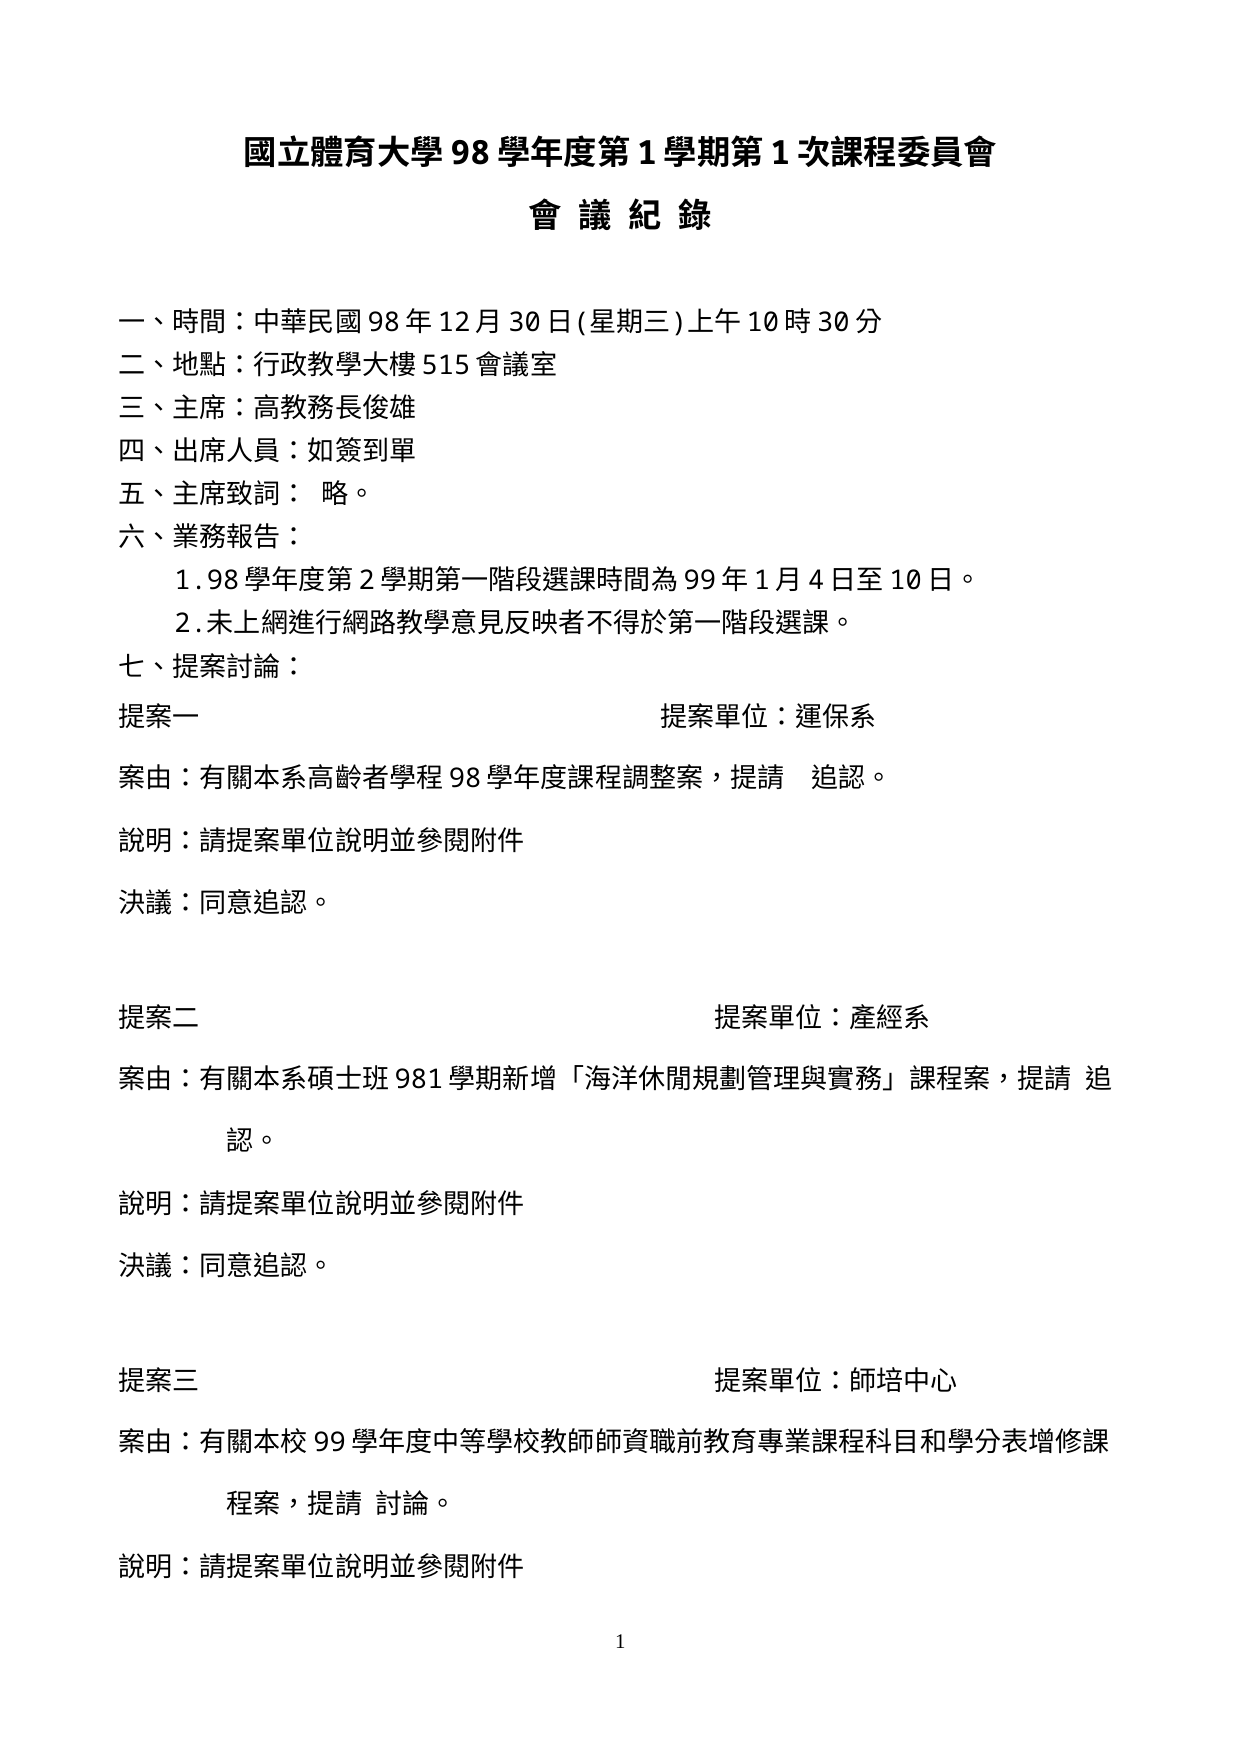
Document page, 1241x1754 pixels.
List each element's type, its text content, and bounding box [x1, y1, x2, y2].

text 案由：有關本校99學年度中等學校教師師資職前教育專業課程科目和學分表增修課程案，提請 討論。 [118, 1398, 1122, 1523]
text 說明：請提案單位說明並參閱附件 [118, 1523, 1122, 1585]
text 會 議 紀 錄 [118, 171, 1122, 234]
text 案由：有關本系碩士班981學期新增「海洋休閒規劃管理與實務」課程案，提請 追認。 [118, 1035, 1122, 1160]
text 案由：有關本系高齡者學程98學年度課程調整案，提請 追認。 [118, 734, 1122, 797]
text 五、主席致詞： 略。 [118, 472, 1122, 511]
text 二、地點：行政教學大樓515會議室 [118, 343, 1122, 382]
text 六、業務報告： [118, 515, 1122, 554]
text 七、提案討論： [118, 644, 1122, 684]
text 決議：同意追認。 [118, 859, 1122, 922]
text 四、出席人員：如簽到單 [118, 429, 1122, 468]
text 三、主席：高教務長俊雄 [118, 386, 1122, 425]
text 說明：請提案單位說明並參閱附件 [118, 797, 1122, 859]
text 提案一 提案單位：運保系 [118, 695, 1122, 734]
text 2.未上網進行網路教學意見反映者不得於第一階段選課。 [118, 601, 1122, 641]
text 說明：請提案單位說明並參閱附件 [118, 1160, 1122, 1222]
text 提案二 提案單位：產經系 [118, 996, 1122, 1035]
text 提案三 提案單位：師培中心 [118, 1358, 1122, 1398]
text 國立體育大學98學年度第1學期第1次課程委員會 [118, 109, 1122, 171]
text 決議：同意追認。 [118, 1222, 1122, 1285]
text 1.98學年度第2學期第一階段選課時間為99年1月4日至10日。 [118, 558, 1122, 598]
text 一、時間：中華民國98年12月30日(星期三)上午10時30分 [118, 300, 1122, 339]
